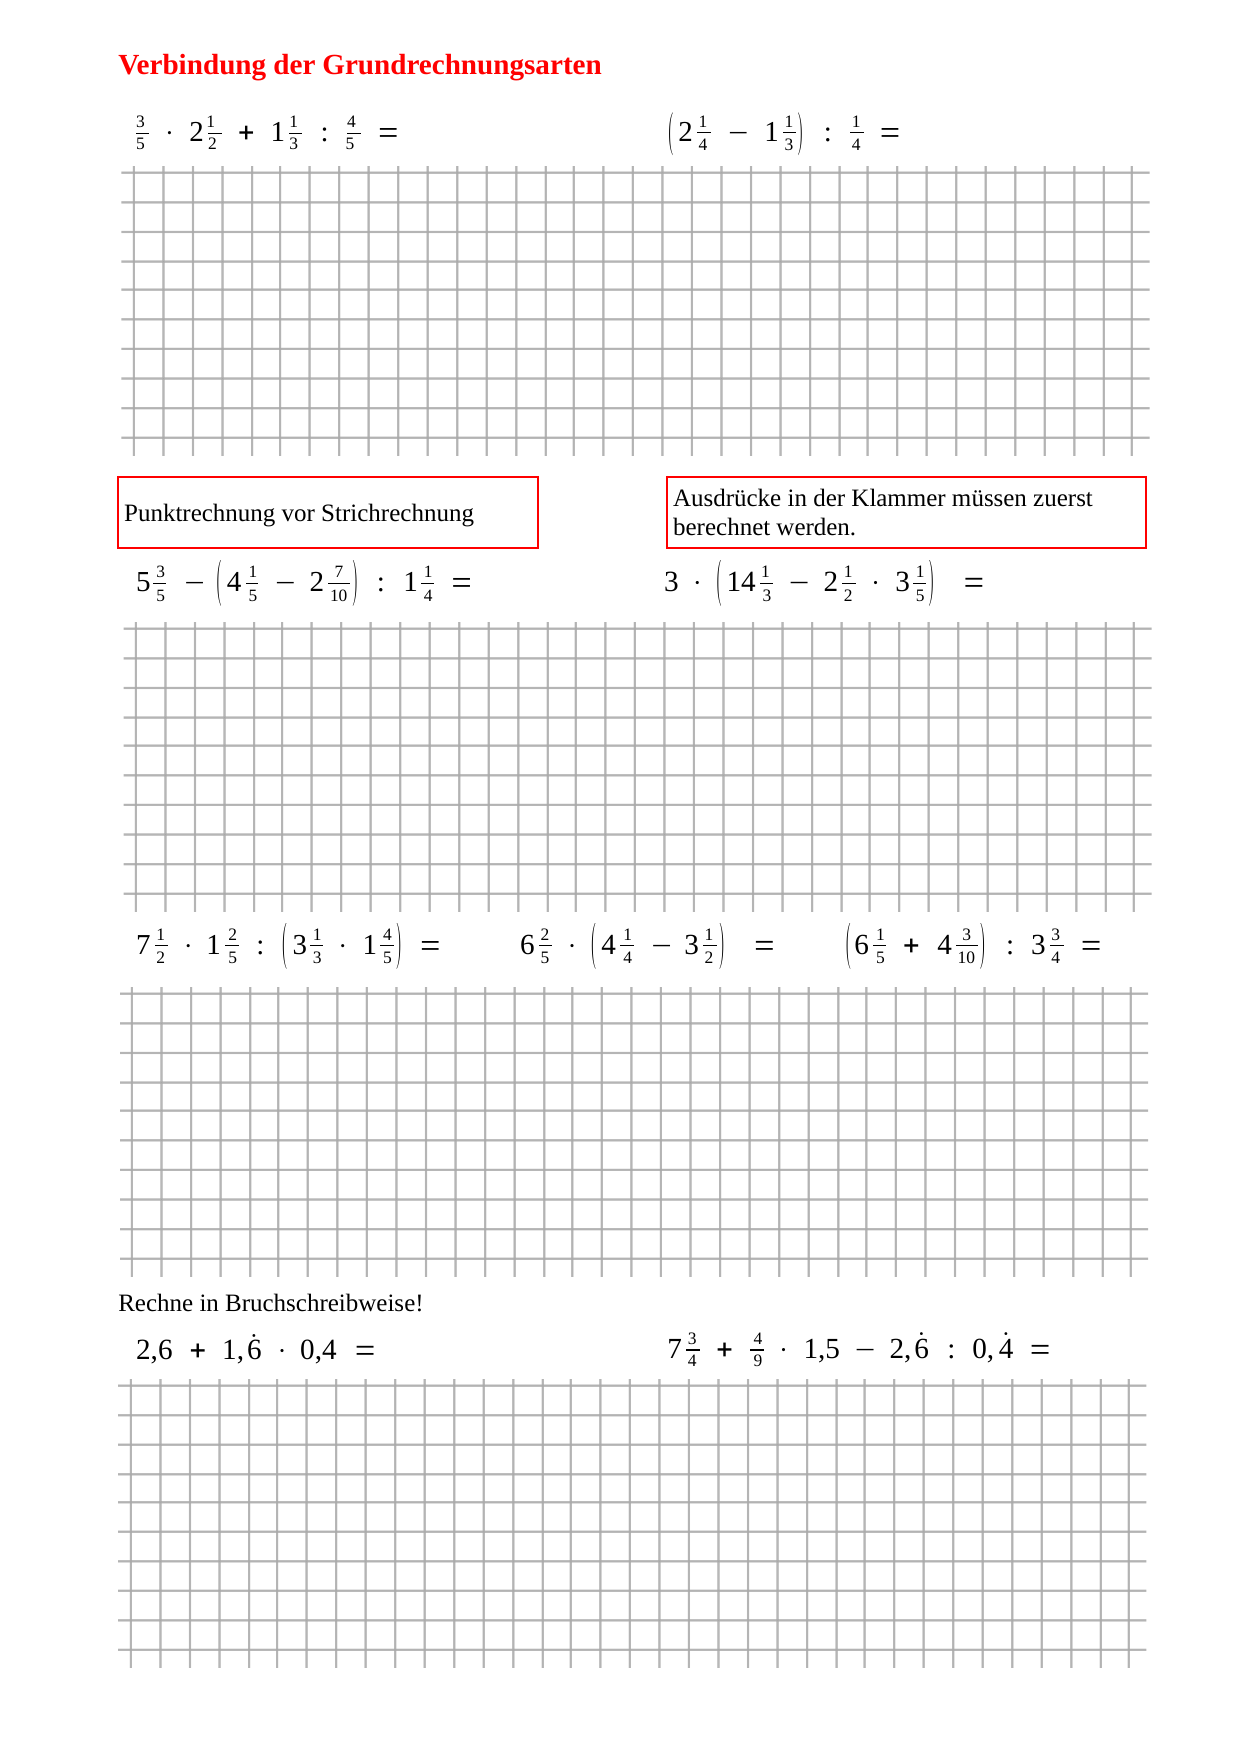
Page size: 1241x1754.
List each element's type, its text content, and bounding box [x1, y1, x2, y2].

table_header Punktrechnung vor Strichrechnung [119, 478, 537, 547]
subtitle Verbindung der Grundrechnungsarten [118, 47, 1146, 80]
picture [118, 1379, 1147, 1668]
picture [121, 166, 1150, 456]
picture [123, 622, 1152, 912]
picture [120, 987, 1149, 1277]
table_header [539, 476, 666, 547]
table_header Ausdrücke in der Klammer müssen zuerst berechnet werden. [668, 478, 1145, 547]
text Rechne in Bruchschreibweise! [118, 981, 1146, 1317]
